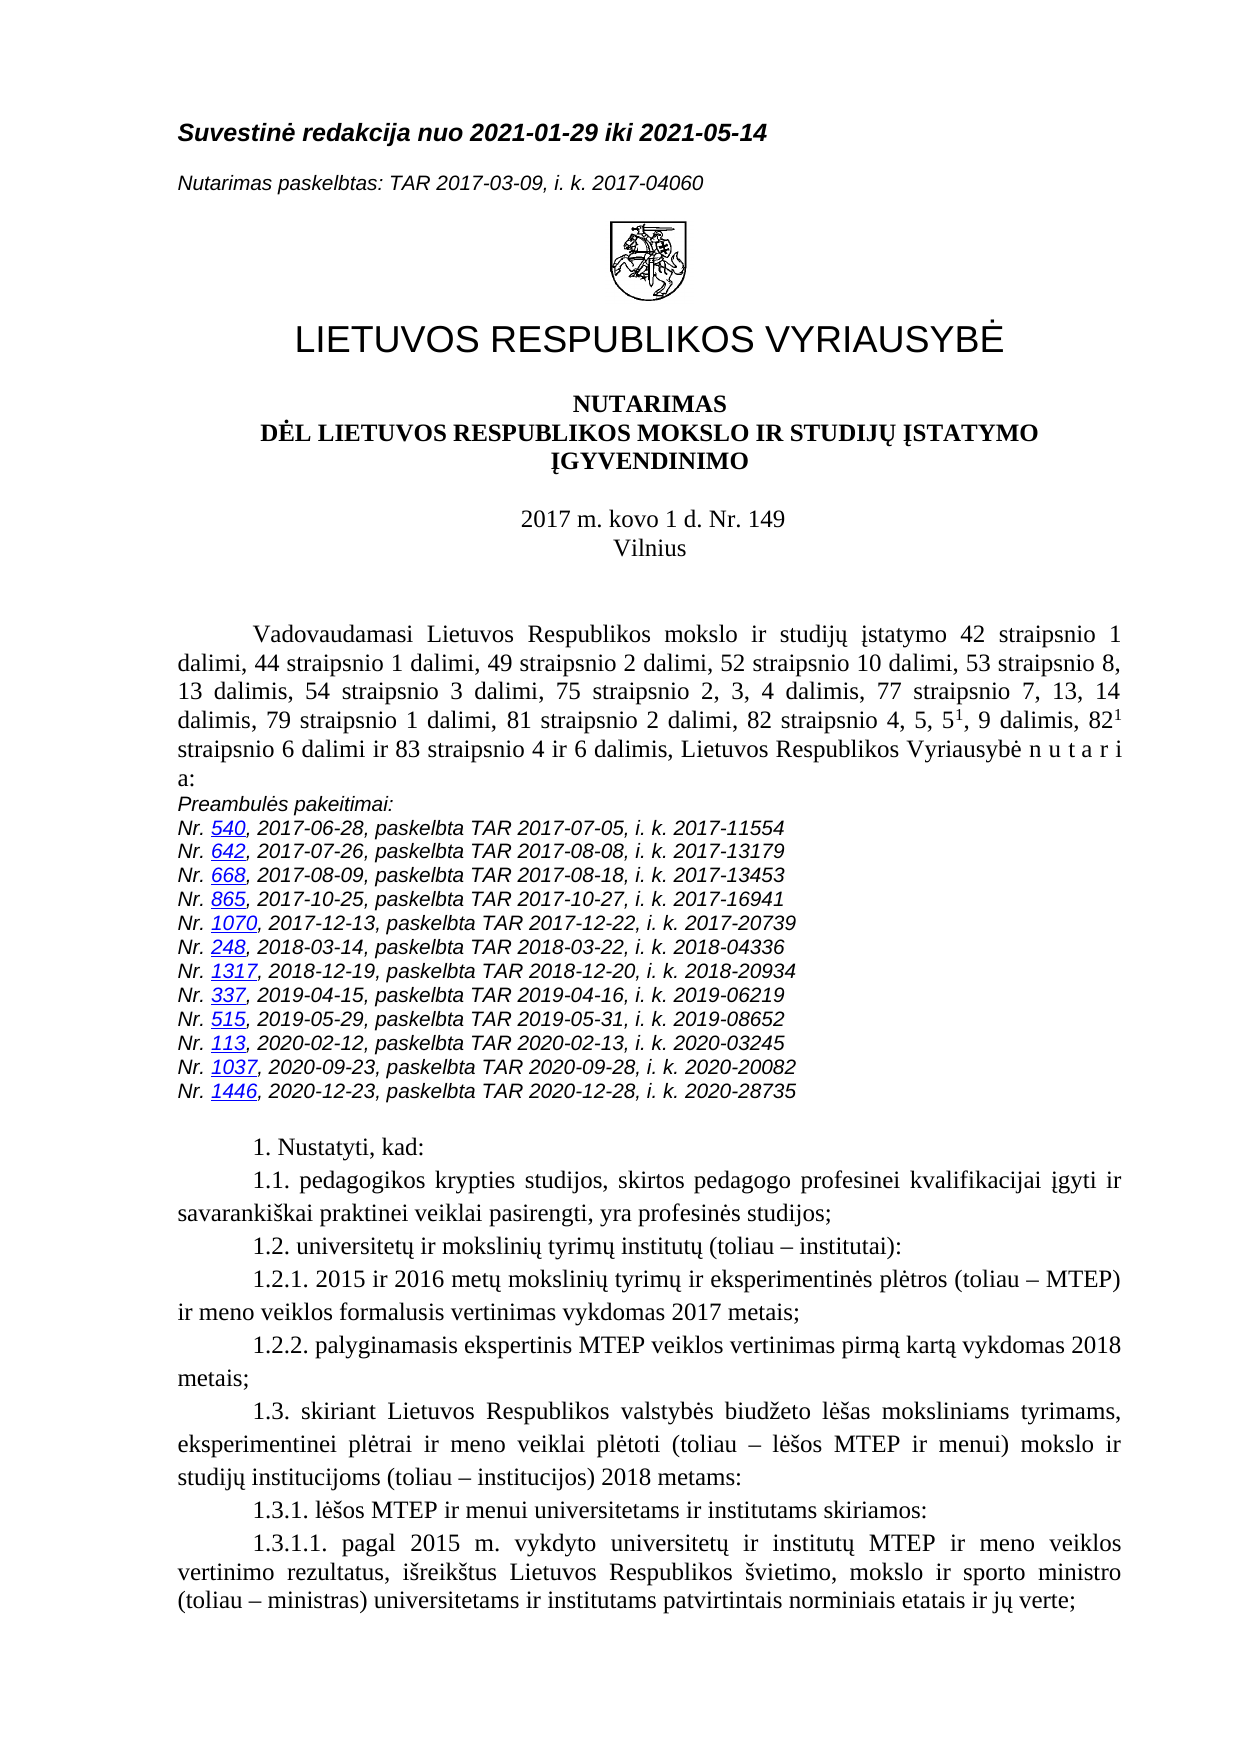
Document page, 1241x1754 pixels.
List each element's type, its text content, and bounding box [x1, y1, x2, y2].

text 1.2. universitetų ir mokslinių tyrimų institutų (toliau – institutai): [177, 1231, 1122, 1259]
text Vilnius [177, 533, 1122, 561]
text Vadovaudamasi Lietuvos Respublikos mokslo ir studijų įstatymo 42 straipsnio 1 dalimi, 44 straipsnio 1 dalimi, 49 straipsnio 2 dalimi, 52 straipsnio 10 dalimi, 53 straipsnio 8, 13 dalimis, 54 straipsnio 3 dalimi, 75 straipsnio 2, 3, 4 dalimis, 77 straipsnio 7, 13, 14 dalimis, 79 straipsnio 1 dalimi, 81 straipsnio 2 dalimi, 82 straipsnio 4, 5, 51, 9 dalimis, 821 straipsnio 6 dalimi ir 83 straipsnio 4 ir 6 dalimis, Lietuvos Respublikos Vyriausybė n u t a r i a: [177, 619, 1122, 791]
text Nr. 515, 2019-05-29, paskelbta TAR 2019-05-31, i. k. 2019-08652 [177, 1007, 1122, 1031]
text Nr. 248, 2018-03-14, paskelbta TAR 2018-03-22, i. k. 2018-04336 [177, 935, 1122, 959]
text 1.3.1. lėšos MTEP ir menui universitetams ir institutams skiriamos: [177, 1495, 1122, 1524]
text Nr. 540, 2017-06-28, paskelbta TAR 2017-07-05, i. k. 2017-11554 [177, 815, 1122, 839]
text Nr. 1070, 2017-12-13, paskelbta TAR 2017-12-22, i. k. 2017-20739 [177, 911, 1122, 935]
text Nr. 1037, 2020-09-23, paskelbta TAR 2020-09-28, i. k. 2020-20082 [177, 1055, 1122, 1079]
text Nr. 865, 2017-10-25, paskelbta TAR 2017-10-27, i. k. 2017-16941 [177, 887, 1122, 911]
text Suvestinė redakcija nuo 2021-01-29 iki 2021-05-14 [177, 118, 1122, 147]
text Preambulės pakeitimai: [177, 791, 1122, 815]
text 1.3. skiriant Lietuvos Respublikos valstybės biudžeto lėšas moksliniams tyrimams, eksperimentinei plėtrai ir meno veiklai plėtoti (toliau – lėšos MTEP ir menui) mokslo ir studijų institucijoms (toliau – institucijos) 2018 metams: [177, 1396, 1122, 1491]
text 1.2.1. 2015 ir 2016 metų mokslinių tyrimų ir eksperimentinės plėtros (toliau – MTEP) ir meno veiklos formalusis vertinimas vykdomas 2017 metais; [177, 1264, 1122, 1326]
text Nr. 1446, 2020-12-23, paskelbta TAR 2020-12-28, i. k. 2020-28735 [177, 1079, 1122, 1103]
text 2017 m. kovo 1 d. Nr. 149 [177, 504, 1122, 533]
text Lietuvos Respublikos Vyriausybė [177, 317, 1122, 360]
text Nr. 668, 2017-08-09, paskelbta TAR 2017-08-18, i. k. 2017-13453 [177, 863, 1122, 887]
text Nr. 113, 2020-02-12, paskelbta TAR 2020-02-13, i. k. 2020-03245 [177, 1031, 1122, 1055]
text Nutarimas paskelbtas: TAR 2017-03-09, i. k. 2017-04060 [177, 171, 1122, 195]
text nutarimas [177, 389, 1122, 418]
text Nr. 1317, 2018-12-19, paskelbta TAR 2018-12-20, i. k. 2018-20934 [177, 959, 1122, 983]
text DĖL LIETUVOS RESPUBLIKOS MOKSLO IR STUDIJŲ ĮSTATYMO ĮGYVENDINIMO [177, 418, 1122, 475]
text 1.3.1.1. pagal 2015 m. vykdyto universitetų ir institutų MTEP ir meno veiklos vertinimo rezultatus, išreikštus Lietuvos Respublikos švietimo, mokslo ir sporto ministro (toliau – ministras) universitetams ir institutams patvirtintais norminiais etatais ir jų verte; [177, 1528, 1122, 1614]
text 1.1. pedagogikos krypties studijos, skirtos pedagogo profesinei kvalifikacijai įgyti ir savarankiškai praktinei veiklai pasirengti, yra profesinės studijos; [177, 1165, 1122, 1226]
text Nr. 337, 2019-04-15, paskelbta TAR 2019-04-16, i. k. 2019-06219 [177, 983, 1122, 1007]
text 1.2.2. palyginamasis ekspertinis MTEP veiklos vertinimas pirmą kartą vykdomas 2018 metais; [177, 1330, 1122, 1392]
text Nr. 642, 2017-07-26, paskelbta TAR 2017-08-08, i. k. 2017-13179 [177, 839, 1122, 863]
text 1. Nustatyti, kad: [177, 1132, 1122, 1160]
